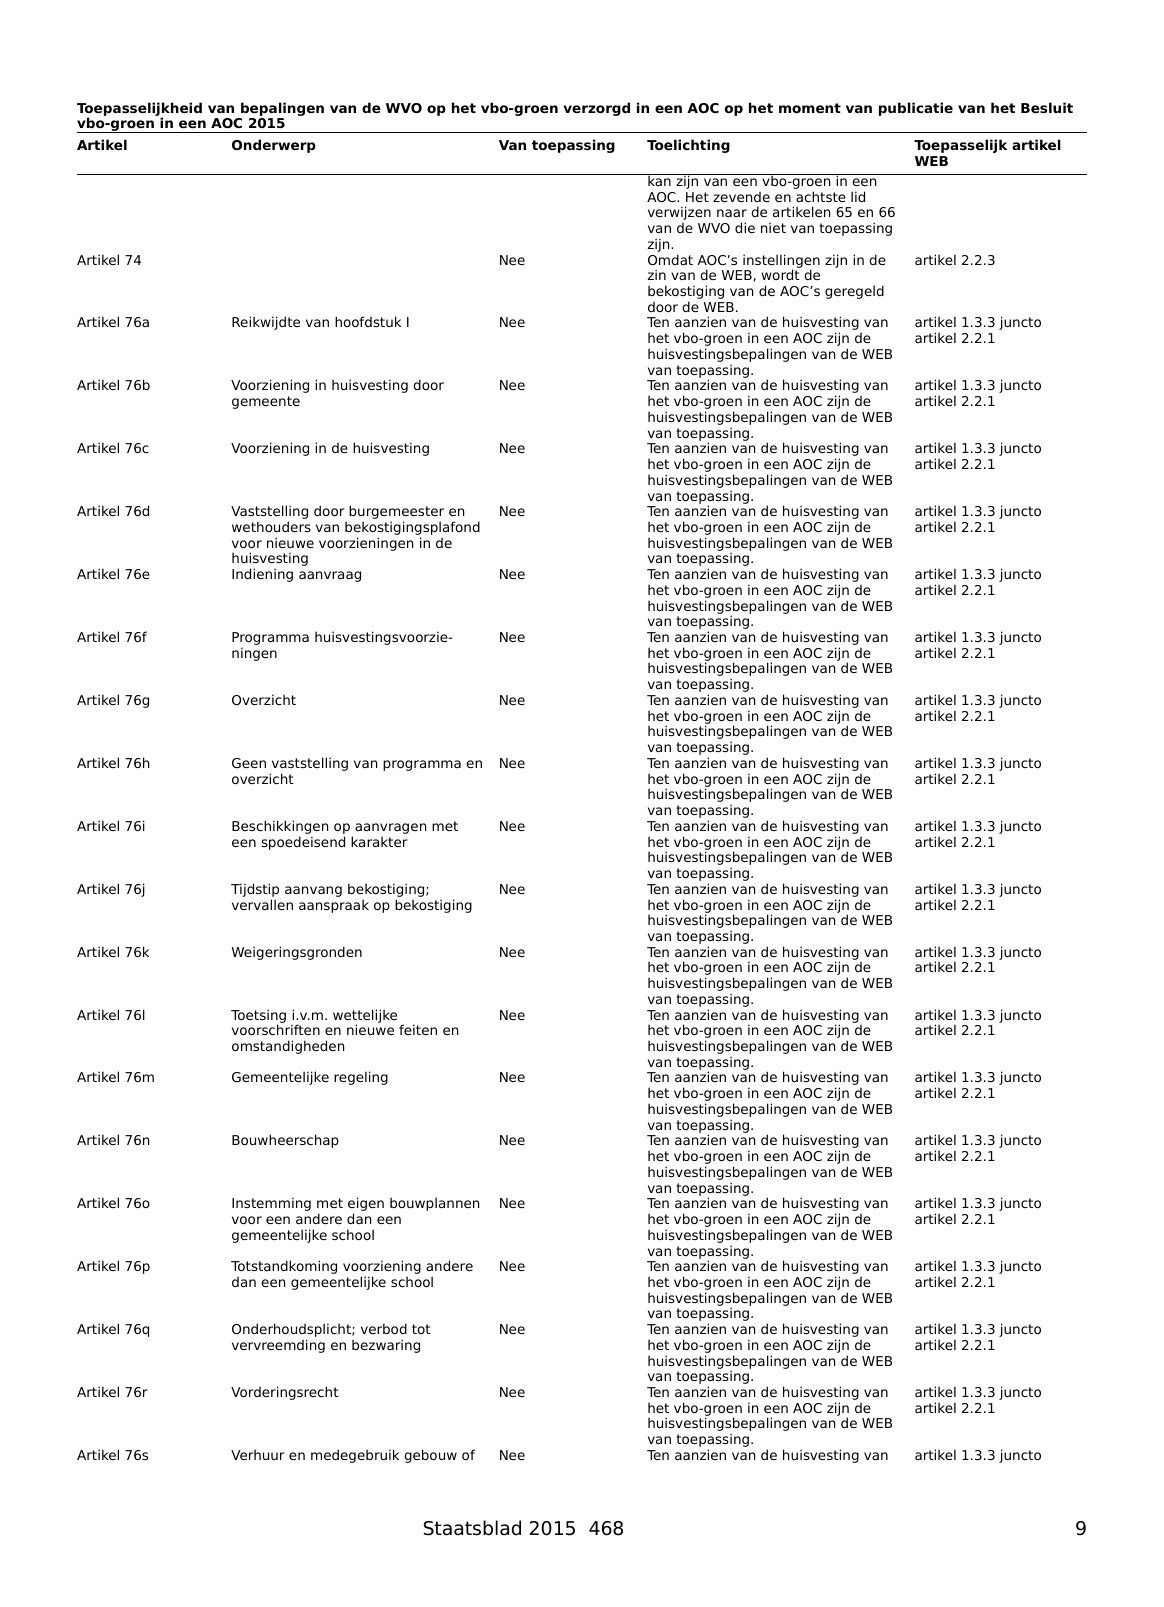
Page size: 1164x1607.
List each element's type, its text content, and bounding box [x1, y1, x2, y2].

table_cell Nee [493, 504, 641, 567]
table_cell Artikel 76m [77, 1070, 225, 1133]
table_cell Indiening aanvraag [225, 567, 492, 630]
table_cell Ten aanzien van de huisvesting van het vbo-groen in een AOC zijn de huisvestingsbepalingen van de WEB van toepassing. [641, 1008, 908, 1070]
table_cell Reikwijdte van hoofdstuk I [225, 315, 492, 378]
table_cell artikel 1.3.3 juncto artikel 2.2.1 [908, 1196, 1087, 1259]
table_cell Ten aanzien van de huisvesting van het vbo-groen in een AOC zijn de huisvestingsbepalingen van de WEB van toepassing. [641, 1385, 908, 1448]
table_cell artikel 1.3.3 juncto artikel 2.2.1 [908, 1322, 1087, 1385]
table_cell Ten aanzien van de huisvesting van het vbo-groen in een AOC zijn de huisvestingsbepalingen van de WEB van toepassing. [641, 1259, 908, 1322]
table_cell artikel 1.3.3 juncto artikel 2.2.1 [908, 1133, 1087, 1196]
table_cell Tijdstip aanvang bekostiging; vervallen aanspraak op bekostiging [225, 882, 492, 944]
table_cell Artikel 76q [77, 1322, 225, 1385]
table_cell artikel 2.2.3 [908, 253, 1087, 315]
table_cell Nee [493, 1259, 641, 1322]
table_cell Nee [493, 1196, 641, 1259]
table_cell [225, 253, 492, 315]
table_cell Artikel 76g [77, 693, 225, 756]
table_cell artikel 1.3.3 juncto artikel 2.2.1 [908, 819, 1087, 882]
table_cell Voorziening in huisvesting door gemeente [225, 378, 492, 441]
table_cell Bouwheerschap [225, 1133, 492, 1196]
table_cell artikel 1.3.3 juncto artikel 2.2.1 [908, 1385, 1087, 1448]
table_cell artikel 1.3.3 juncto artikel 2.2.1 [908, 1008, 1087, 1070]
table_cell Van toepassing [493, 133, 641, 174]
table_cell Beschikkingen op aanvragen met een spoedeisend karakter [225, 819, 492, 882]
table_cell artikel 1.3.3 juncto artikel 2.2.1 [908, 567, 1087, 630]
table_cell Ten aanzien van de huisvesting van het vbo-groen in een AOC zijn de huisvestingsbepalingen van de WEB van toepassing. [641, 819, 908, 882]
table_cell Geen vaststelling van programma en overzicht [225, 756, 492, 819]
table_cell Ten aanzien van de huisvesting van het vbo-groen in een AOC zijn de huisvestingsbepalingen van de WEB van toepassing. [641, 567, 908, 630]
table_cell Artikel 76c [77, 441, 225, 504]
table_cell Overzicht [225, 693, 492, 756]
table_header Toepasselijkheid van bepalingen van de WVO op het vbo-groen verzorgd in een AOC op het moment van publicatie van het Besluit vbo-groen in een AOC 2015 [77, 100, 1087, 132]
table_cell Ten aanzien van de huisvesting van het vbo-groen in een AOC zijn de huisvestingsbepalingen van de WEB van toepassing. [641, 1070, 908, 1133]
table_cell Toepasselijk artikel WEB [908, 133, 1087, 174]
table_cell Ten aanzien van de huisvesting van het vbo-groen in een AOC zijn de huisvestingsbepalingen van de WEB van toepassing. [641, 693, 908, 756]
table_cell Nee [493, 1133, 641, 1196]
table_cell Gemeentelijke regeling [225, 1070, 492, 1133]
table_cell Artikel 76o [77, 1196, 225, 1259]
table_cell Nee [493, 1385, 641, 1448]
table_cell Artikel 76h [77, 756, 225, 819]
table_cell artikel 1.3.3 juncto artikel 2.2.1 [908, 1070, 1087, 1133]
table_cell Nee [493, 1322, 641, 1385]
table_cell Toetsing i.v.m. wettelijke voorschriften en nieuwe feiten en omstandigheden [225, 1008, 492, 1070]
table_cell artikel 1.3.3 juncto artikel 2.2.1 [908, 945, 1087, 1007]
table_cell Toelichting [641, 133, 908, 174]
table_cell Artikel 76p [77, 1259, 225, 1322]
table_cell Artikel 76e [77, 567, 225, 630]
table_cell artikel 1.3.3 juncto artikel 2.2.1 [908, 441, 1087, 504]
table_cell [908, 175, 1087, 252]
table_cell Weigeringsgronden [225, 945, 492, 1007]
table_cell Artikel 76i [77, 819, 225, 882]
table_cell artikel 1.3.3 juncto artikel 2.2.1 [908, 315, 1087, 378]
table_cell Vorderingsrecht [225, 1385, 492, 1448]
table_cell artikel 1.3.3 juncto artikel 2.2.1 [908, 756, 1087, 819]
table_cell artikel 1.3.3 juncto artikel 2.2.1 [908, 630, 1087, 693]
table_cell Nee [493, 253, 641, 315]
table_cell Artikel 76b [77, 378, 225, 441]
table_cell artikel 1.3.3 juncto [908, 1448, 1087, 1463]
table_cell Nee [493, 567, 641, 630]
table_cell artikel 1.3.3 juncto artikel 2.2.1 [908, 378, 1087, 441]
table_cell Ten aanzien van de huisvesting van het vbo-groen in een AOC zijn de huisvestingsbepalingen van de WEB van toepassing. [641, 1196, 908, 1259]
table_cell Ten aanzien van de huisvesting van het vbo-groen in een AOC zijn de huisvestingsbepalingen van de WEB van toepassing. [641, 1133, 908, 1196]
table_cell Artikel 76f [77, 630, 225, 693]
table_cell Nee [493, 630, 641, 693]
table_cell [493, 175, 641, 252]
table_cell Artikel 76a [77, 315, 225, 378]
table_cell Ten aanzien van de huisvesting van het vbo-groen in een AOC zijn de huisvestingsbepalingen van de WEB van toepassing. [641, 1322, 908, 1385]
table_cell Programma huisvestingsvoorzie-ningen [225, 630, 492, 693]
table_cell Nee [493, 1448, 641, 1463]
table_cell Nee [493, 378, 641, 441]
table_cell Omdat AOC’s instellingen zijn in de zin van de WEB, wordt de bekostiging van de AOC’s geregeld door de WEB. [641, 253, 908, 315]
table_cell Nee [493, 945, 641, 1007]
table_cell Nee [493, 1070, 641, 1133]
table_cell Nee [493, 1008, 641, 1070]
table_cell Artikel 74 [77, 253, 225, 315]
table_cell Artikel 76r [77, 1385, 225, 1448]
table_cell Totstandkoming voorziening andere dan een gemeentelijke school [225, 1259, 492, 1322]
table_cell [77, 175, 225, 252]
table_cell Artikel 76k [77, 945, 225, 1007]
table_cell Ten aanzien van de huisvesting van het vbo-groen in een AOC zijn de huisvestingsbepalingen van de WEB van toepassing. [641, 945, 908, 1007]
table_cell Ten aanzien van de huisvesting van het vbo-groen in een AOC zijn de huisvestingsbepalingen van de WEB van toepassing. [641, 882, 908, 944]
table_cell artikel 1.3.3 juncto artikel 2.2.1 [908, 1259, 1087, 1322]
table_cell artikel 1.3.3 juncto artikel 2.2.1 [908, 882, 1087, 944]
table_cell Nee [493, 315, 641, 378]
table_cell Nee [493, 441, 641, 504]
table_cell Artikel 76l [77, 1008, 225, 1070]
table_cell Ten aanzien van de huisvesting van het vbo-groen in een AOC zijn de huisvestingsbepalingen van de WEB van toepassing. [641, 504, 908, 567]
table_cell Verhuur en medegebruik gebouw of [225, 1448, 492, 1463]
table_cell Nee [493, 756, 641, 819]
table_cell [225, 175, 492, 252]
table_cell Artikel 76n [77, 1133, 225, 1196]
table_cell Instemming met eigen bouwplannen voor een andere dan een gemeentelijke school [225, 1196, 492, 1259]
table_cell Vaststelling door burgemeester en wethouders van bekostigingsplafond voor nieuwe voorzieningen in de huisvesting [225, 504, 492, 567]
table_cell Nee [493, 882, 641, 944]
table_cell Nee [493, 693, 641, 756]
table_cell kan zijn van een vbo-groen in een AOC. Het zevende en achtste lid verwijzen naar de artikelen 65 en 66 van de WVO die niet van toepassing zijn. [641, 175, 908, 252]
table_cell Artikel 76s [77, 1448, 225, 1463]
table_cell artikel 1.3.3 juncto artikel 2.2.1 [908, 693, 1087, 756]
table_cell Ten aanzien van de huisvesting van het vbo-groen in een AOC zijn de huisvestingsbepalingen van de WEB van toepassing. [641, 630, 908, 693]
table_cell Ten aanzien van de huisvesting van het vbo-groen in een AOC zijn de huisvestingsbepalingen van de WEB van toepassing. [641, 441, 908, 504]
table_cell Ten aanzien van de huisvesting van [641, 1448, 908, 1463]
table_cell Artikel [77, 133, 225, 174]
table_cell artikel 1.3.3 juncto artikel 2.2.1 [908, 504, 1087, 567]
table_cell Ten aanzien van de huisvesting van het vbo-groen in een AOC zijn de huisvestingsbepalingen van de WEB van toepassing. [641, 756, 908, 819]
table_cell Onderhoudsplicht; verbod tot vervreemding en bezwaring [225, 1322, 492, 1385]
table_cell Ten aanzien van de huisvesting van het vbo-groen in een AOC zijn de huisvestingsbepalingen van de WEB van toepassing. [641, 378, 908, 441]
table_cell Voorziening in de huisvesting [225, 441, 492, 504]
table_cell Artikel 76d [77, 504, 225, 567]
table_cell Artikel 76j [77, 882, 225, 944]
table_cell Ten aanzien van de huisvesting van het vbo-groen in een AOC zijn de huisvestingsbepalingen van de WEB van toepassing. [641, 315, 908, 378]
table_cell Onderwerp [225, 133, 492, 174]
table_cell Nee [493, 819, 641, 882]
